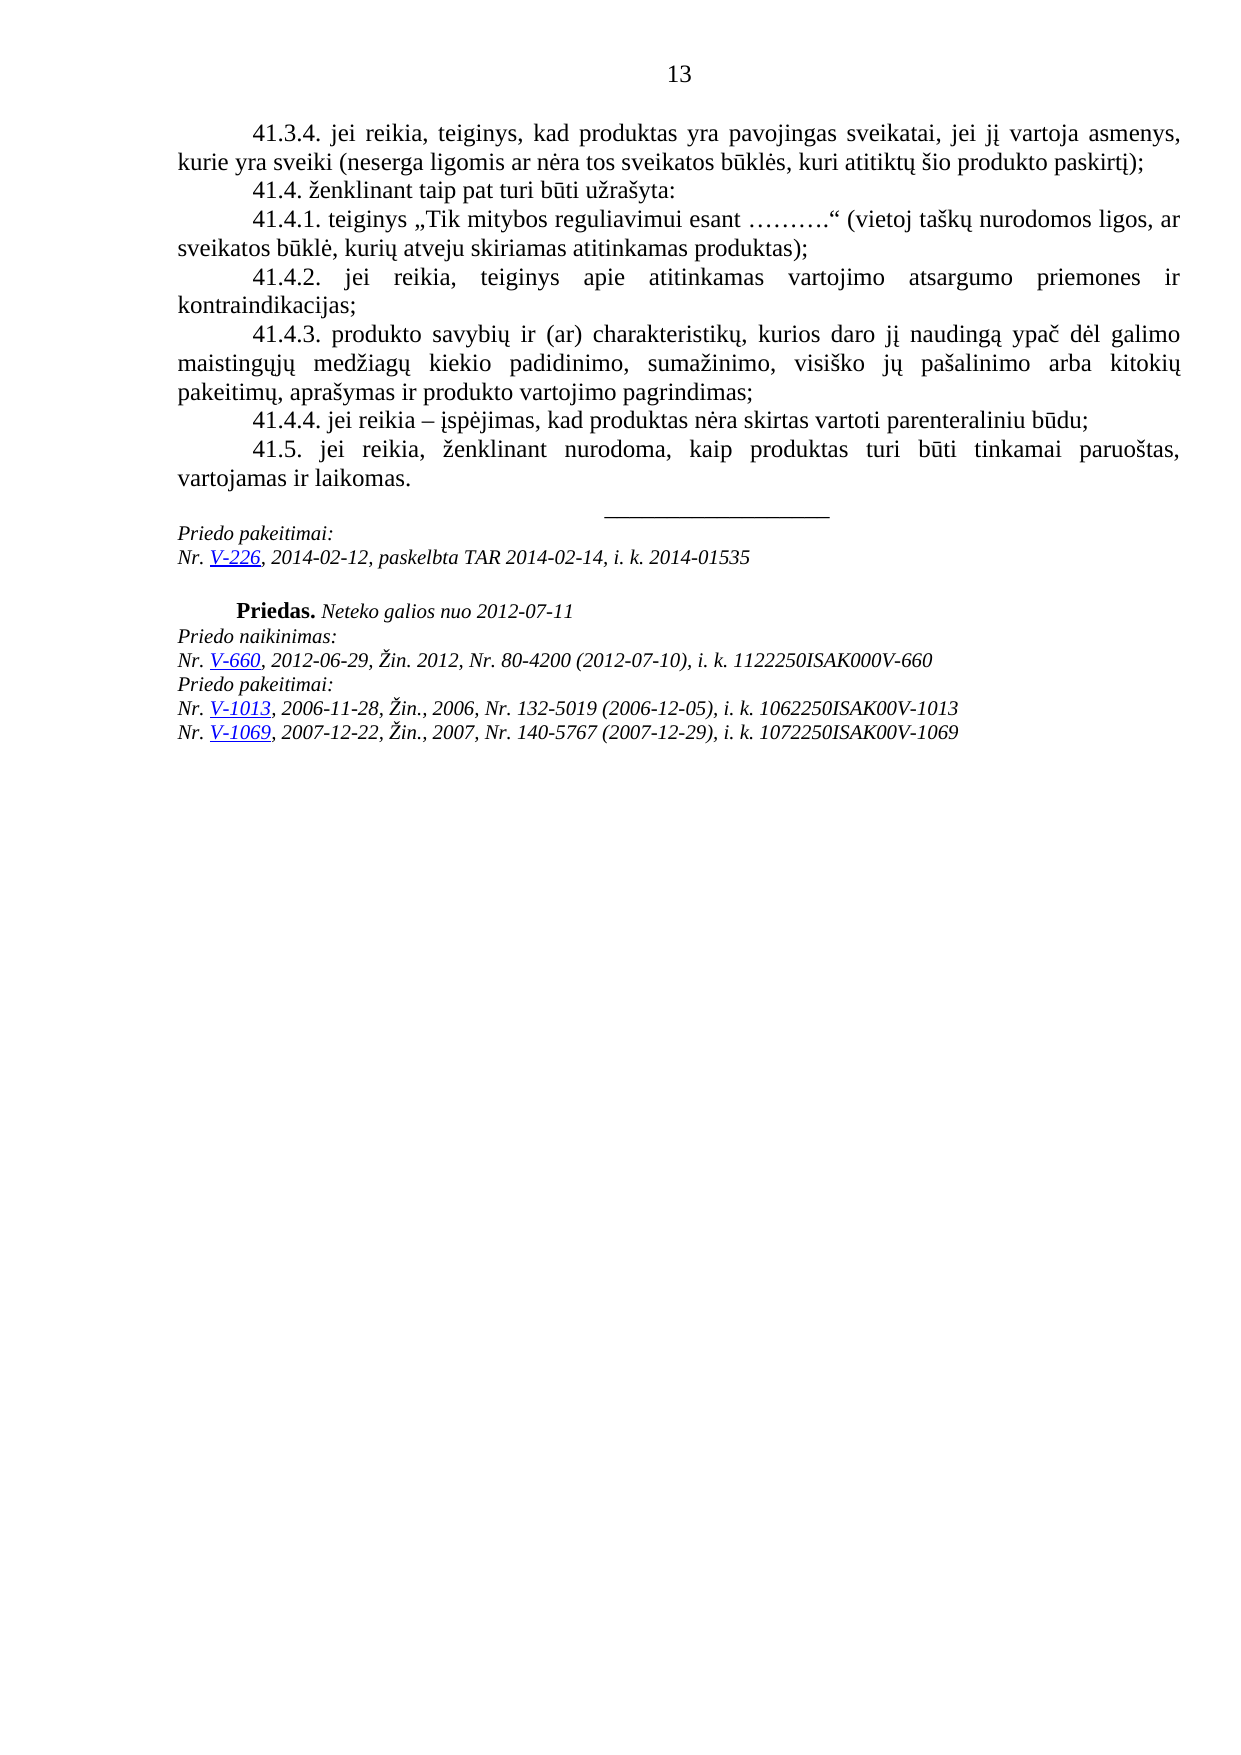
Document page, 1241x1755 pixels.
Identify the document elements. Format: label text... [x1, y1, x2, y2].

text Nr. V-1069, 2007-12-22, Žin., 2007, Nr. 140-5767 (2007-12-29), i. k. 1072250ISAK00V-1069 [177, 720, 1181, 744]
text Priedo naikinimas: [177, 624, 1181, 648]
text Nr. V-660, 2012-06-29, Žin. 2012, Nr. 80-4200 (2012-07-10), i. k. 1122250ISAK000V-660 [177, 648, 1181, 672]
text __________________ [177, 492, 1181, 521]
text Nr. V-226, 2014-02-12, paskelbta TAR 2014-02-14, i. k. 2014-01535 [177, 545, 1181, 569]
text 41.4.2. jei reikia, teiginys apie atitinkamas vartojimo atsargumo priemones ir kontraindikacijas; [177, 262, 1181, 319]
text 41.4. ženklinant taip pat turi būti užrašyta: [177, 176, 1181, 204]
text 41.3.4. jei reikia, teiginys, kad produktas yra pavojingas sveikatai, jei jį vartoja asmenys, kurie yra sveiki (neserga ligomis ar nėra tos sveikatos būklės, kuri atitiktų šio produkto paskirtį); [177, 118, 1181, 176]
text 41.4.4. jei reikia – įspėjimas, kad produktas nėra skirtas vartoti parenteraliniu būdu; [177, 406, 1181, 434]
text 41.4.1. teiginys „Tik mitybos reguliavimui esant ……….“ (vietoj taškų nurodomos ligos, ar sveikatos būklė, kurių atveju skiriamas atitinkamas produktas); [177, 204, 1181, 262]
text Priedas. Neteko galios nuo 2012-07-11 [177, 597, 1181, 624]
text Priedo pakeitimai: [177, 521, 1181, 545]
text Nr. V-1013, 2006-11-28, Žin., 2006, Nr. 132-5019 (2006-12-05), i. k. 1062250ISAK00V-1013 [177, 696, 1181, 720]
text 41.4.3. produkto savybių ir (ar) charakteristikų, kurios daro jį naudingą ypač dėl galimo maistingųjų medžiagų kiekio padidinimo, sumažinimo, visiško jų pašalinimo arba kitokių pakeitimų, aprašymas ir produkto vartojimo pagrindimas; [177, 319, 1181, 406]
text Priedo pakeitimai: [177, 672, 1181, 696]
text 41.5. jei reikia, ženklinant nurodoma, kaip produktas turi būti tinkamai paruoštas, vartojamas ir laikomas. [177, 434, 1181, 492]
